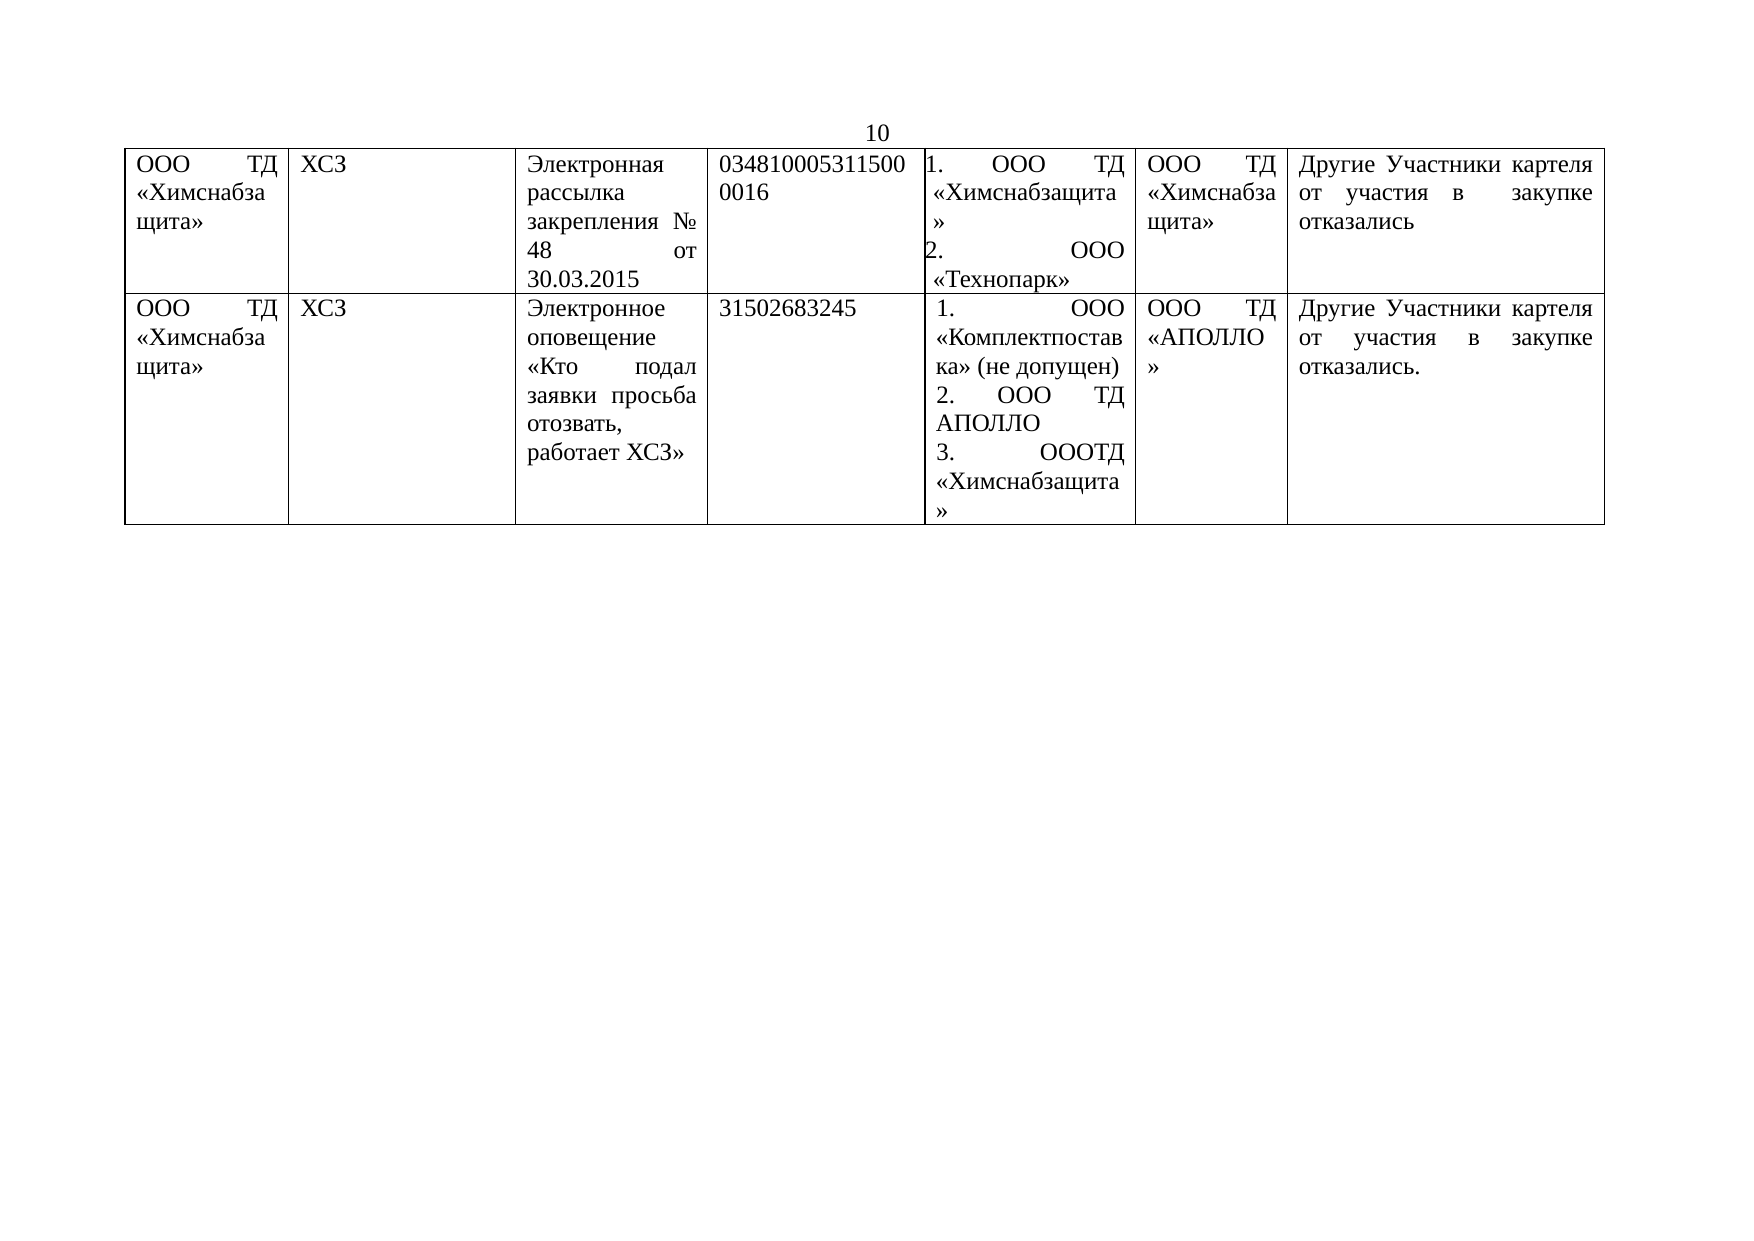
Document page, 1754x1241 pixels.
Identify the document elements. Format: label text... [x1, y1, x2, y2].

table_header ООО ТД «Химснабзащита» [126, 149, 288, 292]
table_cell ООО ТД «АПОЛЛО» [1136, 294, 1287, 523]
table_header ООО ТД «Химснабзащита» [1136, 149, 1287, 292]
table_cell Другие Участники картеля от участия в закупке отказались. [1288, 294, 1604, 523]
table_cell 31502683245 [708, 294, 924, 523]
table_header ХСЗ [289, 149, 515, 292]
table_header 1. ООО ТД «Химснабзащита» 2. ООО «Технопарк» [926, 149, 1135, 292]
table_cell 1. ООО «Комплектпоставка» (не допущен) 2. ООО ТД АПОЛЛО 3. ОООТД «Химснабзащита» [926, 294, 1135, 523]
table_cell Электронное оповещение «Кто подал заявки просьба отозвать, работает ХСЗ» [516, 294, 707, 523]
table_cell ООО ТД «Химснабзащита» [126, 294, 288, 523]
table_header Другие Участники картеля от участия в закупке отказались [1288, 149, 1604, 292]
table_header 0348100053115000016 [708, 149, 924, 292]
table_header Электронная рассылка закрепления № 48 от 30.03.2015 [516, 149, 707, 292]
table_cell ХСЗ [289, 294, 515, 523]
